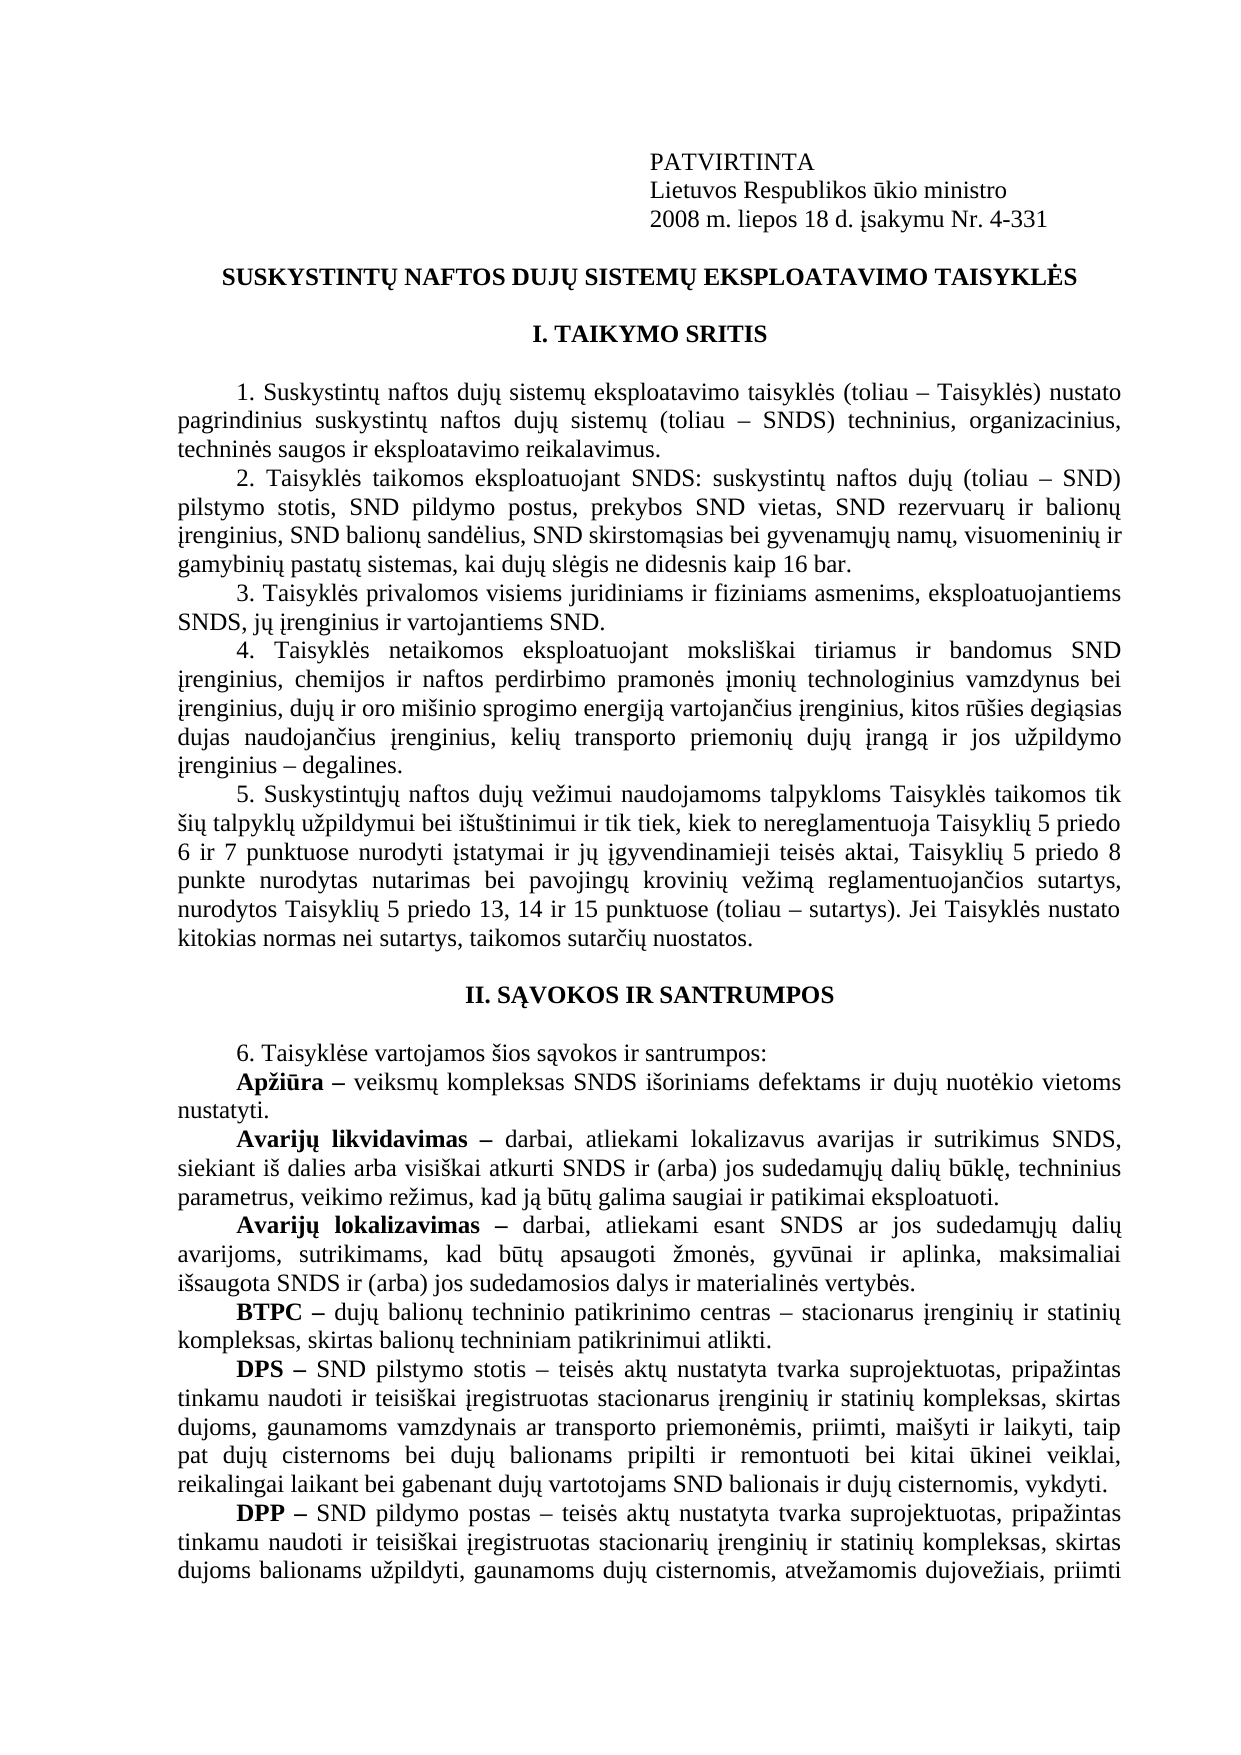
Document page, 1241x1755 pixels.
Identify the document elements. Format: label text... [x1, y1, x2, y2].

text Avarijų lokalizavimas – darbai, atliekami esant SNDS ar jos sudedamųjų dalių avarijoms, sutrikimams, kad būtų apsaugoti žmonės, gyvūnai ir aplinka, maksimaliai išsaugota SNDS ir (arba) jos sudedamosios dalys ir materialinės vertybės. [177, 1211, 1122, 1297]
text 4. Taisyklės netaikomos eksploatuojant moksliškai tiriamus ir bandomus SND įrenginius, chemijos ir naftos perdirbimo pramonės įmonių technologinius vamzdynus bei įrenginius, dujų ir oro mišinio sprogimo energiją vartojančius įrenginius, kitos rūšies degiąsias dujas naudojančius įrenginius, kelių transporto priemonių dujų įrangą ir jos užpildymo įrenginius – degalines. [177, 636, 1122, 779]
text 2. Taisyklės taikomos eksploatuojant SNDS: suskystintų naftos dujų (toliau – SND) pilstymo stotis, SND pildymo postus, prekybos SND vietas, SND rezervuarų ir balionų įrenginius, SND balionų sandėlius, SND skirstomąsias bei gyvenamųjų namų, visuomeninių ir gamybinių pastatų sistemas, kai dujų slėgis ne didesnis kaip 16 bar. [177, 463, 1122, 578]
text Lietuvos Respublikos ūkio ministro [649, 176, 1122, 204]
text DPS – SND pilstymo stotis – teisės aktų nustatyta tvarka suprojektuotas, pripažintas tinkamu naudoti ir teisiškai įregistruotas stacionarus įrenginių ir statinių kompleksas, skirtas dujoms, gaunamoms vamzdynais ar transporto priemonėmis, priimti, maišyti ir laikyti, taip pat dujų cisternoms bei dujų balionams pripilti ir remontuoti bei kitai ūkinei veiklai, reikalingai laikant bei gabenant dujų vartotojams SND balionais ir dujų cisternomis, vykdyti. [177, 1354, 1122, 1498]
text SUSKYSTINTŲ NAFTOS DUJŲ SISTEMŲ EKSPLOATAVIMO TAISYKLĖS [177, 262, 1122, 291]
text 5. Suskystintųjų naftos dujų vežimui naudojamoms talpykloms Taisyklės taikomos tik šių talpyklų užpildymui bei ištuštinimui ir tik tiek, kiek to nereglamentuoja Taisyklių 5 priedo 6 ir 7 punktuose nurodyti įstatymai ir jų įgyvendinamieji teisės aktai, Taisyklių 5 priedo 8 punkte nurodytas nutarimas bei pavojingų krovinių vežimą reglamentuojančios sutartys, nurodytos Taisyklių 5 priedo 13, 14 ir 15 punktuose (toliau – sutartys). Jei Taisyklės nustato kitokias normas nei sutartys, taikomos sutarčių nuostatos. [177, 779, 1122, 952]
text I. TAIKYMO SRITIS [177, 319, 1122, 348]
text BTPC – dujų balionų techninio patikrinimo centras – stacionarus įrenginių ir statinių kompleksas, skirtas balionų techniniam patikrinimui atlikti. [177, 1297, 1122, 1354]
text PATVIRTINTA [649, 147, 1122, 176]
text Apžiūra – veiksmų kompleksas SNDS išoriniams defektams ir dujų nuotėkio vietoms nustatyti. [177, 1067, 1122, 1124]
text Avarijų likvidavimas – darbai, atliekami lokalizavus avarijas ir sutrikimus SNDS, siekiant iš dalies arba visiškai atkurti SNDS ir (arba) jos sudedamųjų dalių būklę, techninius parametrus, veikimo režimus, kad ją būtų galima saugiai ir patikimai eksploatuoti. [177, 1124, 1122, 1211]
text 6. Taisyklėse vartojamos šios sąvokos ir santrumpos: [177, 1038, 1122, 1067]
text 1. Suskystintų naftos dujų sistemų eksploatavimo taisyklės (toliau – Taisyklės) nustato pagrindinius suskystintų naftos dujų sistemų (toliau – SNDS) techninius, organizacinius, techninės saugos ir eksploatavimo reikalavimus. [177, 377, 1122, 463]
text II. SĄVOKOS IR SANTRUMPOS [177, 981, 1122, 1009]
text 3. Taisyklės privalomos visiems juridiniams ir fiziniams asmenims, eksploatuojantiems SNDS, jų įrenginius ir vartojantiems SND. [177, 578, 1122, 636]
text 2008 m. liepos 18 d. įsakymu Nr. 4-331 [649, 204, 1122, 233]
text DPP – SND pildymo postas – teisės aktų nustatyta tvarka suprojektuotas, pripažintas tinkamu naudoti ir teisiškai įregistruotas stacionarių įrenginių ir statinių kompleksas, skirtas dujoms balionams užpildyti, gaunamoms dujų cisternomis, atvežamomis dujovežiais, priimti [177, 1498, 1122, 1584]
